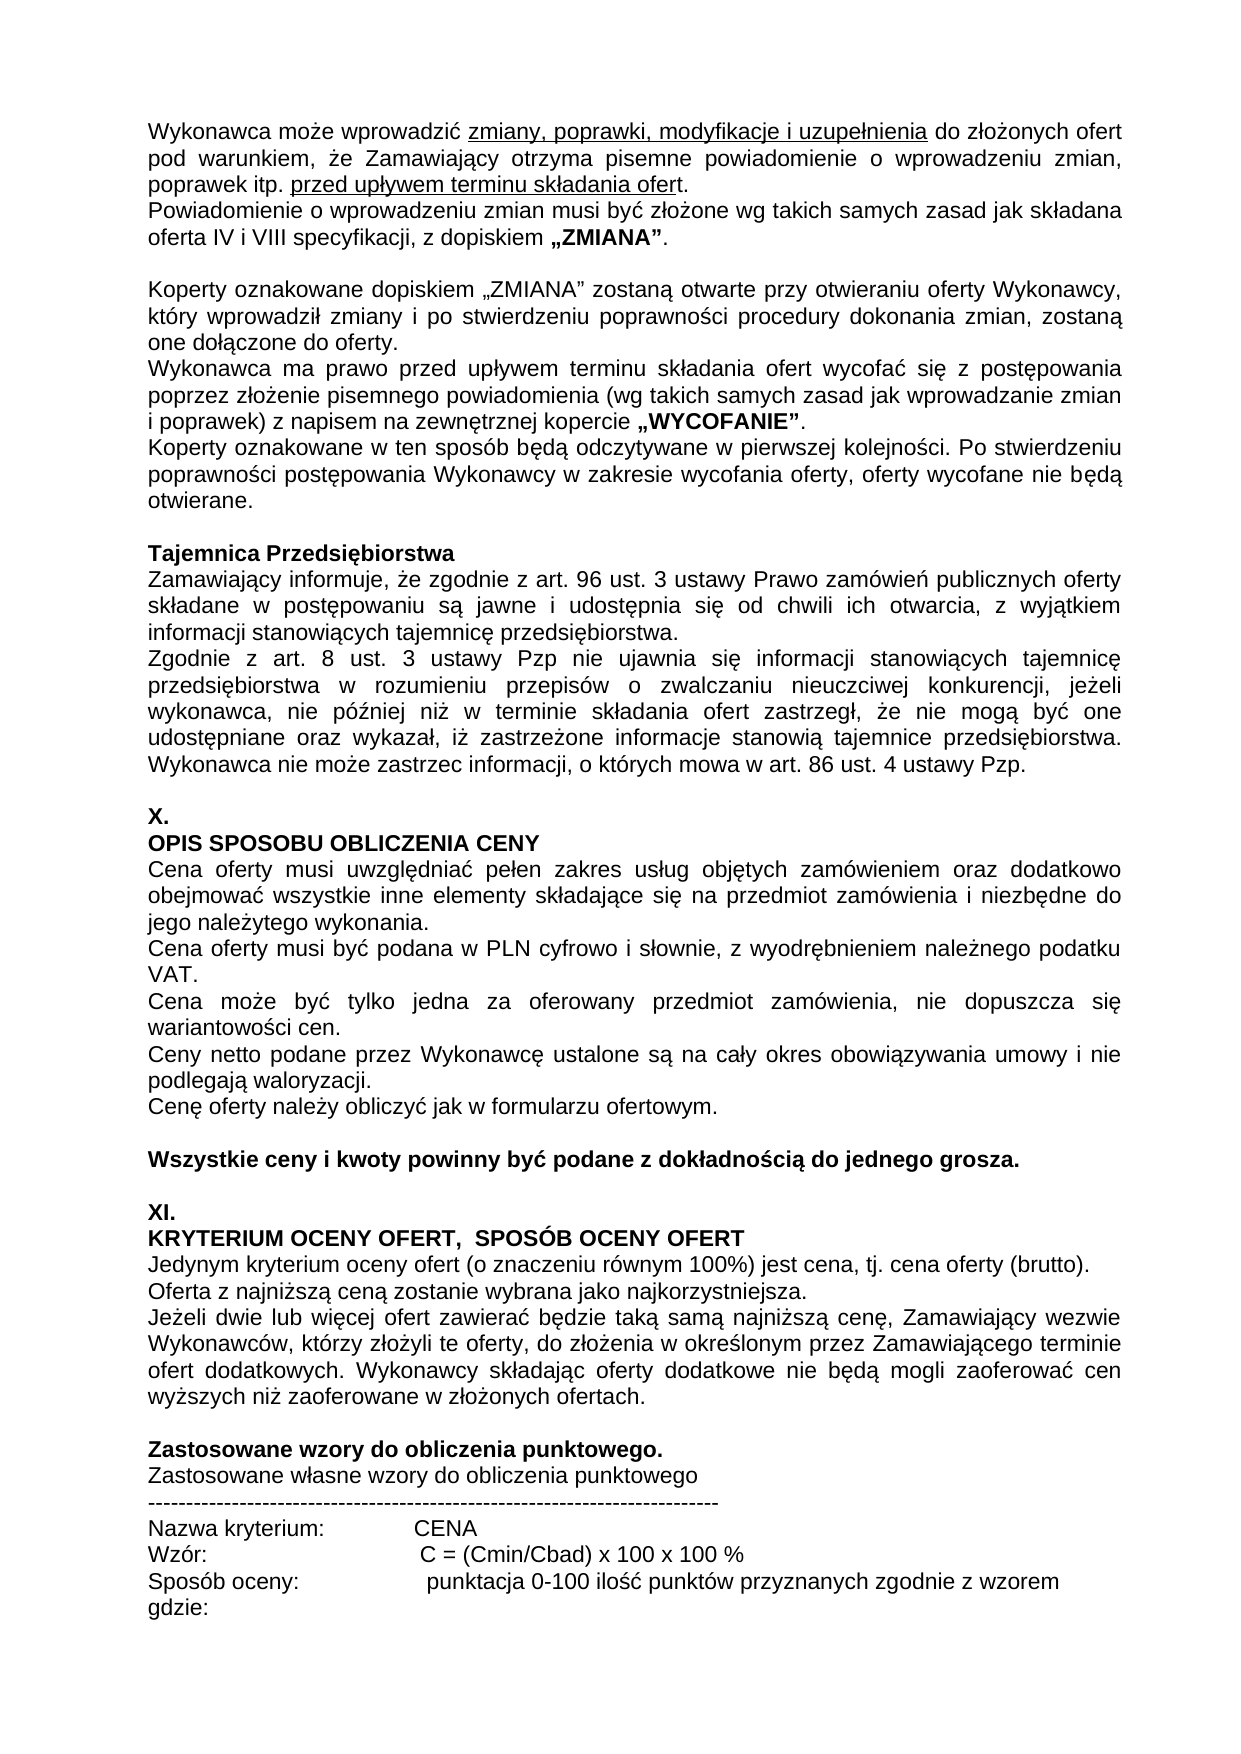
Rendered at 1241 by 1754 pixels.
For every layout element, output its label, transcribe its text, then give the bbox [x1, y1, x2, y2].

text KRYTERIUM OCENY OFERT, SPOSÓB OCENY OFERT [148, 1225, 1122, 1251]
text XI. [148, 1199, 1122, 1225]
text Cena oferty musi uwzględniać pełen zakres usług objętych zamówieniem oraz dodatkowo obejmować wszystkie inne elementy składające się na przedmiot zamówienia i niezbędne do jego należytego wykonania. [148, 856, 1122, 935]
text Zgodnie z art. 8 ust. 3 ustawy Pzp nie ujawnia się informacji stanowiących tajemnicę przedsiębiorstwa w rozumieniu przepisów o zwalczaniu nieuczciwej konkurencji, jeżeli wykonawca, nie później niż w terminie składania ofert zastrzegł, że nie mogą być one udostępniane oraz wykazał, iż zastrzeżone informacje stanowią tajemnice przedsiębiorstwa. Wykonawca nie może zastrzec informacji, o których mowa w art. 86 ust. 4 ustawy Pzp. [148, 645, 1122, 777]
text Wykonawca może wprowadzić zmiany, poprawki, modyfikacje i uzupełnienia do złożonych ofert pod warunkiem, że Zamawiający otrzyma pisemne powiadomienie o wprowadzeniu zmian, poprawek itp. przed upływem terminu składania ofert. [148, 118, 1122, 197]
text Wszystkie ceny i kwoty powinny być podane z dokładnością do jednego grosza. [148, 1146, 1122, 1172]
text --------------------------------------------------------------------------- [148, 1488, 1122, 1515]
text Jeżeli dwie lub więcej ofert zawierać będzie taką samą najniższą cenę, Zamawiający wezwie Wykonawców, którzy złożyli te oferty, do złożenia w określonym przez Zamawiającego terminie ofert dodatkowych. Wykonawcy składając oferty dodatkowe nie będą mogli zaoferować cen wyższych niż zaoferowane w złożonych ofertach. [148, 1304, 1122, 1409]
text Wykonawca ma prawo przed upływem terminu składania ofert wycofać się z postępowania poprzez złożenie pisemnego powiadomienia (wg takich samych zasad jak wprowadzanie zmian i poprawek) z napisem na zewnętrznej kopercie „WYCOFANIE”. [148, 355, 1122, 434]
text Cena może być tylko jedna za oferowany przedmiot zamówienia, nie dopuszcza się wariantowości cen. [148, 988, 1122, 1041]
text Zastosowane wzory do obliczenia punktowego. [148, 1436, 1122, 1462]
text Koperty oznakowane w ten sposób będą odczytywane w pierwszej kolejności. Po stwierdzeniu poprawności postępowania Wykonawcy w zakresie wycofania oferty, oferty wycofane nie będą otwierane. [148, 434, 1122, 513]
text Zamawiający informuje, że zgodnie z art. 96 ust. 3 ustawy Prawo zamówień publicznych oferty składane w postępowaniu są jawne i udostępnia się od chwili ich otwarcia, z wyjątkiem informacji stanowiących tajemnicę przedsiębiorstwa. [148, 566, 1122, 645]
text Ceny netto podane przez Wykonawcę ustalone są na cały okres obowiązywania umowy i nie podlegają waloryzacji. [148, 1041, 1122, 1093]
text Nazwa kryterium: CENA [148, 1515, 1122, 1541]
text Tajemnica Przedsiębiorstwa [148, 540, 1122, 566]
text Cenę oferty należy obliczyć jak w formularzu ofertowym. [148, 1093, 1122, 1119]
text Oferta z najniższą ceną zostanie wybrana jako najkorzystniejsza. [148, 1278, 1122, 1304]
text Powiadomienie o wprowadzeniu zmian musi być złożone wg takich samych zasad jak składana oferta IV i VIII specyfikacji, z dopiskiem „ZMIANA”. [148, 197, 1122, 250]
text Wzór: C = (Cmin/Cbad) x 100 x 100 % [148, 1541, 1122, 1568]
text Zastosowane własne wzory do obliczenia punktowego [148, 1462, 1122, 1488]
text Jedynym kryterium oceny ofert (o znaczeniu równym 100%) jest cena, tj. cena oferty (brutto). [148, 1251, 1122, 1278]
text Sposób oceny: punktacja 0-100 ilość punktów przyznanych zgodnie z wzorem [148, 1568, 1122, 1594]
text Cena oferty musi być podana w PLN cyfrowo i słownie, z wyodrębnieniem należnego podatku VAT. [148, 935, 1122, 988]
text Koperty oznakowane dopiskiem „ZMIANA” zostaną otwarte przy otwieraniu oferty Wykonawcy, który wprowadził zmiany i po stwierdzeniu poprawności procedury dokonania zmian, zostaną one dołączone do oferty. [148, 276, 1122, 355]
text gdzie: [148, 1594, 1122, 1620]
text OPIS SPOSOBU OBLICZENIA CENY [148, 830, 1122, 856]
text X. [148, 803, 1122, 830]
